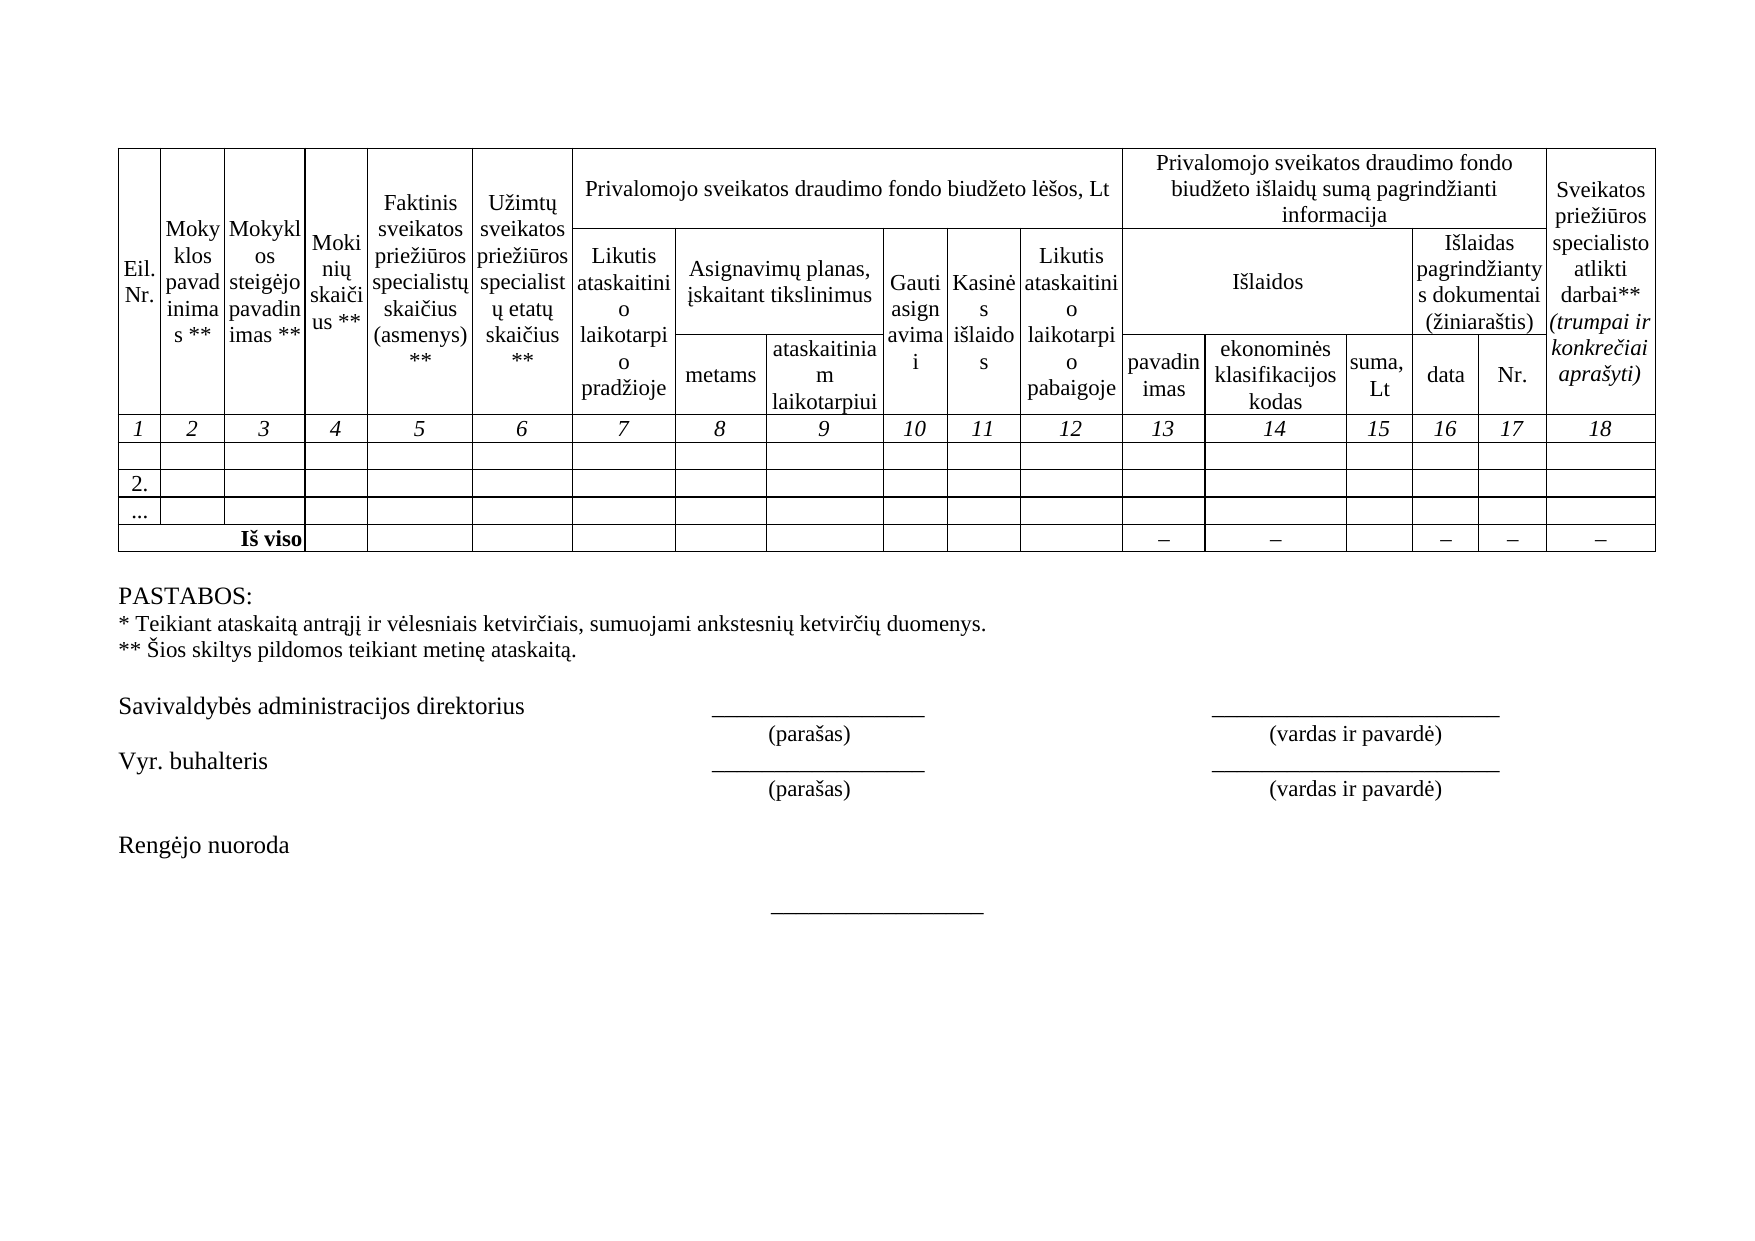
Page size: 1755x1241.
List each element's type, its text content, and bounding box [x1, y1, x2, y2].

table_cell [676, 498, 766, 524]
table_header Mokyklos pavadinimas ** [161, 149, 224, 414]
table_cell 11 [948, 415, 1020, 442]
table_cell [884, 443, 947, 469]
table_cell [884, 525, 947, 551]
table_cell [884, 498, 947, 524]
table_cell [1021, 525, 1122, 551]
table_cell 7 [573, 415, 675, 442]
table_cell Iš viso [119, 525, 304, 551]
table_cell [1347, 470, 1412, 496]
table_cell [573, 443, 675, 469]
table_cell [1123, 470, 1204, 496]
table_cell [473, 525, 572, 551]
text ** Šios skiltys pildomos teikiant metinę ataskaitą. [118, 636, 1636, 662]
table_cell 6 [473, 415, 572, 442]
table_cell [368, 498, 472, 524]
table_cell [1021, 498, 1122, 524]
table_cell 3 [225, 415, 304, 442]
table_cell [948, 470, 1020, 496]
table_cell 2 [161, 415, 224, 442]
table_cell [225, 443, 304, 469]
table_cell [225, 470, 304, 496]
table_cell [161, 498, 224, 524]
table_cell [1206, 498, 1346, 524]
table_cell [225, 498, 304, 524]
table_cell [473, 470, 572, 496]
table_cell [1347, 498, 1412, 524]
table_cell [948, 498, 1020, 524]
table_header Užimtų sveikatos priežiūros specialistų etatų skaičius ** [473, 149, 572, 414]
table_cell – [1123, 525, 1204, 551]
table_cell pavadinimas [1123, 335, 1204, 414]
table_cell [1347, 443, 1412, 469]
table_cell 12 [1021, 415, 1122, 442]
table_cell [1347, 525, 1412, 551]
table_cell [573, 470, 675, 496]
table_cell 14 [1206, 415, 1346, 442]
table_cell Išlaidas pagrindžiantys dokumentai (žiniaraštis) [1413, 229, 1546, 334]
table_cell [1206, 470, 1346, 496]
table_cell Likutis ataskaitinio laikotarpio pabaigoje [1021, 229, 1122, 414]
table_cell [306, 498, 367, 524]
table_cell Likutis ataskaitinio laikotarpio pradžioje [573, 229, 675, 414]
table_cell [306, 443, 367, 469]
table_cell [676, 470, 766, 496]
text Vyr. buhalteris _________________ _______________________ [118, 746, 1636, 775]
table_cell [1547, 498, 1655, 524]
table_cell 1 [119, 415, 160, 442]
table_cell [161, 470, 224, 496]
table_cell [1547, 470, 1655, 496]
table_cell 16 [1413, 415, 1478, 442]
table_cell ataskaitiniam laikotarpiui [767, 335, 883, 414]
table_cell [573, 525, 675, 551]
table_cell [948, 525, 1020, 551]
table_cell [368, 470, 472, 496]
table_header Privalomojo sveikatos draudimo fondo biudžeto lėšos, Lt [573, 149, 1122, 228]
table_cell Asignavimų planas, įskaitant tikslinimus [676, 229, 883, 334]
text (parašas) (vardas ir pavardė) [768, 775, 1636, 801]
table_cell [1206, 443, 1346, 469]
table_cell [473, 443, 572, 469]
table_cell [767, 498, 883, 524]
text * Teikiant ataskaitą antrąjį ir vėlesniais ketvirčiais, sumuojami ankstesnių ketvirčių duomenys. [118, 610, 1636, 636]
table_cell – [1206, 525, 1346, 551]
table_cell – [1547, 525, 1655, 551]
table_cell – [1479, 525, 1546, 551]
table_cell suma, Lt [1347, 335, 1412, 414]
table_cell [767, 525, 883, 551]
table_cell Nr. [1479, 335, 1546, 414]
table_cell [1021, 470, 1122, 496]
table_cell 8 [676, 415, 766, 442]
text PASTABOS: [118, 581, 1636, 610]
table_cell 18 [1547, 415, 1655, 442]
table_header Mokyklos steigėjo pavadinimas ** [225, 149, 304, 414]
table_cell [1479, 443, 1546, 469]
table_cell [767, 470, 883, 496]
table_cell [1123, 443, 1204, 469]
table_cell Gauti asignavimai [884, 229, 947, 414]
table_cell 10 [884, 415, 947, 442]
table_cell [1479, 498, 1546, 524]
table_cell [306, 470, 367, 496]
table_cell 2. [119, 470, 160, 496]
table_header Privalomojo sveikatos draudimo fondo biudžeto išlaidų sumą pagrindžianti informacija [1123, 149, 1546, 228]
table_cell 5 [368, 415, 472, 442]
table_cell 13 [1123, 415, 1204, 442]
table_cell ekonominės klasifikacijos kodas [1206, 335, 1346, 414]
table_cell [884, 470, 947, 496]
table_cell [676, 525, 766, 551]
table_cell [1547, 443, 1655, 469]
table_cell [1413, 498, 1478, 524]
table_cell [676, 443, 766, 469]
table_cell 9 [767, 415, 883, 442]
table_cell [573, 498, 675, 524]
table_cell [767, 443, 883, 469]
text Savivaldybės administracijos direktorius _________________ _______________________ [118, 691, 1636, 720]
table_cell [368, 525, 472, 551]
table_cell Išlaidos [1123, 229, 1412, 334]
table_cell Kasinės išlaidos [948, 229, 1020, 414]
table_header Mokinių skaičius ** [306, 149, 367, 414]
table_cell – [1413, 525, 1478, 551]
table_cell [1021, 443, 1122, 469]
table_header Sveikatos priežiūros specialisto atlikti darbai** (trumpai ir konkrečiai aprašyti) [1547, 149, 1655, 414]
table_cell 17 [1479, 415, 1546, 442]
text Rengėjo nuoroda [118, 830, 1636, 859]
table_cell [119, 443, 160, 469]
text _________________ [118, 888, 1636, 916]
table_cell [473, 498, 572, 524]
table_cell [306, 525, 367, 551]
table_cell [1479, 470, 1546, 496]
table_cell [1413, 443, 1478, 469]
table_cell [1123, 498, 1204, 524]
table_cell metams [676, 335, 766, 414]
text (parašas) (vardas ir pavardė) [768, 720, 1636, 746]
table_cell [368, 443, 472, 469]
table_cell 15 [1347, 415, 1412, 442]
table_cell [161, 443, 224, 469]
table_cell data [1413, 335, 1478, 414]
table_cell ... [119, 498, 160, 524]
table_cell 4 [306, 415, 367, 442]
table_cell [948, 443, 1020, 469]
table_cell [1413, 470, 1478, 496]
table_header Eil. Nr. [119, 149, 160, 414]
table_header Faktinis sveikatos priežiūros specialistų skaičius (asmenys)** [368, 149, 472, 414]
